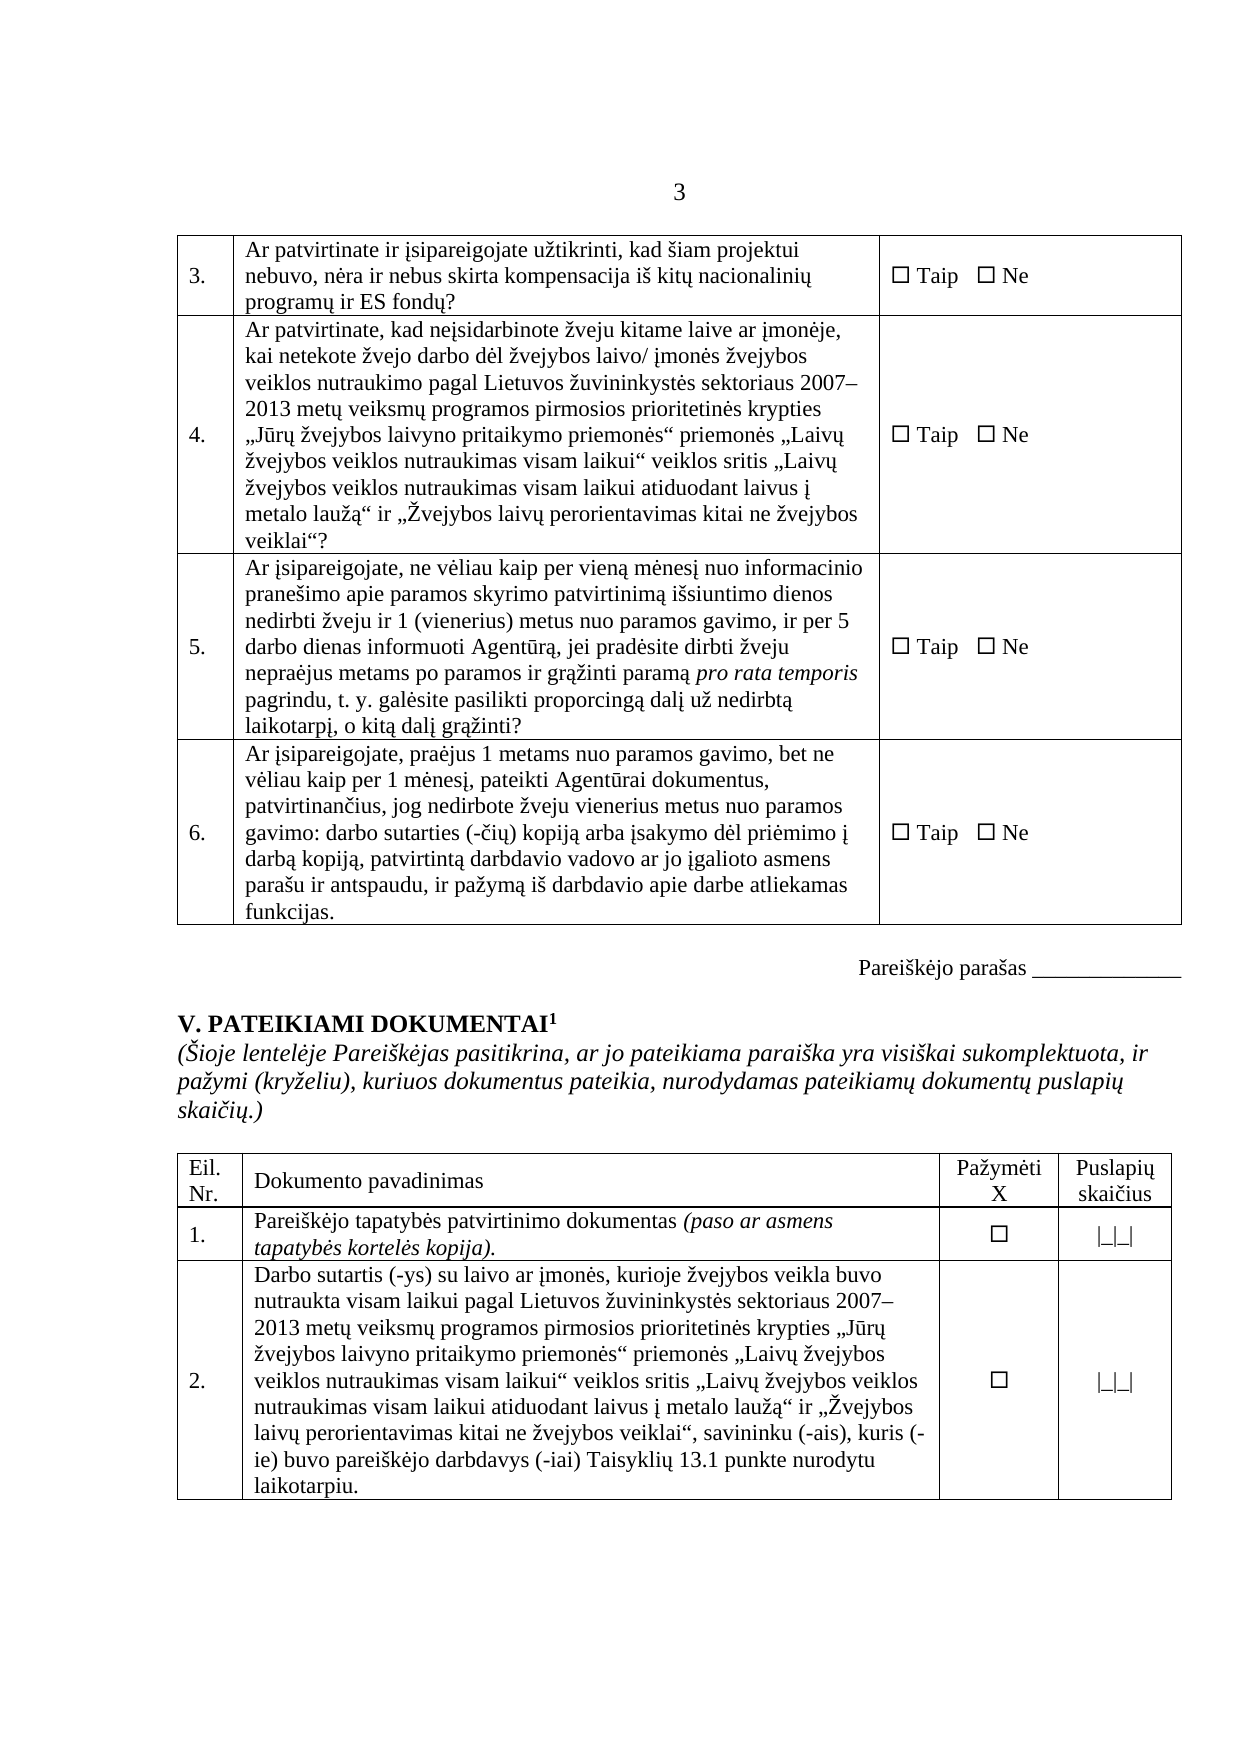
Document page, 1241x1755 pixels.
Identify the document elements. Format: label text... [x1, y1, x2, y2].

table_cell Ar įsipareigojate, praėjus 1 metams nuo paramos gavimo, bet ne vėliau kaip per 1 mėnesį, pateikti Agentūrai dokumentus, patvirtinančius, jog nedirbote žveju vienerius metus nuo paramos gavimo: darbo sutarties (-čių) kopiją arba įsakymo dėl priėmimo į darbą kopiją, patvirtintą darbdavio vadovo ar jo įgalioto asmens parašu ir antspaudu, ir pažymą iš darbdavio apie darbe atliekamas funkcijas. [234, 740, 879, 924]
table_header Eil. Nr. [178, 1154, 242, 1206]
table_cell Darbo sutartis (-ys) su laivo ar įmonės, kurioje žvejybos veikla buvo nutraukta visam laikui pagal Lietuvos žuvininkystės sektoriaus 2007–2013 metų veiksmų programos pirmosios prioritetinės krypties „Jūrų žvejybos laivyno pritaikymo priemonės“ priemonės „Laivų žvejybos veiklos nutraukimas visam laikui“ veiklos sritis „Laivų žvejybos veiklos nutraukimas visam laikui atiduodant laivus į metalo laužą“ ir „Žvejybos laivų perorientavimas kitai ne žvejybos veiklai“, savininku (-ais), kuris (-ie) buvo pareiškėjo darbdavys (-iai) Taisyklių 13.1 punkte nurodytu laikotarpiu. [243, 1261, 939, 1498]
text V. PATEIKIAMi DOKUMENTAI1 [177, 1009, 1181, 1038]
table_cell |_|_| [1059, 1261, 1171, 1498]
table_cell [] Taip [] Ne [880, 316, 1181, 553]
table_cell [] Taip [] Ne [880, 554, 1181, 738]
table_cell [] Taip [] Ne [880, 236, 1181, 315]
table_header Dokumento pavadinimas [243, 1154, 939, 1206]
text Pareiškėjo parašas _____________ [177, 954, 1181, 980]
table_cell 2. [178, 1261, 242, 1498]
table_cell 4. [178, 316, 233, 553]
table_cell |_|_| [1059, 1208, 1171, 1260]
table_cell [] [940, 1261, 1058, 1498]
text (Šioje lentelėje Pareiškėjas pasitikrina, ar jo pateikiama paraiška yra visiškai sukomplektuota, ir pažymi (kryželiu), kuriuos dokumentus pateikia, nurodydamas pateikiamų dokumentų puslapių skaičių.) [177, 1038, 1181, 1124]
table_header Puslapių skaičius [1059, 1154, 1171, 1206]
table_cell Ar įsipareigojate, ne vėliau kaip per vieną mėnesį nuo informacinio pranešimo apie paramos skyrimo patvirtinimą išsiuntimo dienos nedirbti žveju ir 1 (vienerius) metus nuo paramos gavimo, ir per 5 darbo dienas informuoti Agentūrą, jei pradėsite dirbti žveju nepraėjus metams po paramos ir grąžinti paramą pro rata temporis pagrindu, t. y. galėsite pasilikti proporcingą dalį už nedirbtą laikotarpį, o kitą dalį grąžinti? [234, 554, 879, 738]
table_header Pažymėti X [940, 1154, 1058, 1206]
table_cell [] Taip [] Ne [880, 740, 1181, 924]
table_cell Ar patvirtinate, kad neįsidarbinote žveju kitame laive ar įmonėje, kai netekote žvejo darbo dėl žvejybos laivo/ įmonės žvejybos veiklos nutraukimo pagal Lietuvos žuvininkystės sektoriaus 2007–2013 metų veiksmų programos pirmosios prioritetinės krypties „Jūrų žvejybos laivyno pritaikymo priemonės“ priemonės „Laivų žvejybos veiklos nutraukimas visam laikui“ veiklos sritis „Laivų žvejybos veiklos nutraukimas visam laikui atiduodant laivus į metalo laužą“ ir „Žvejybos laivų perorientavimas kitai ne žvejybos veiklai“? [234, 316, 879, 553]
table_cell Pareiškėjo tapatybės patvirtinimo dokumentas (paso ar asmens tapatybės kortelės kopija). [243, 1208, 939, 1260]
table_cell 5. [178, 554, 233, 738]
table_cell [] [940, 1208, 1058, 1260]
table_cell 6. [178, 740, 233, 924]
table_cell 3. [178, 236, 233, 315]
table_cell Ar patvirtinate ir įsipareigojate užtikrinti, kad šiam projektui nebuvo, nėra ir nebus skirta kompensacija iš kitų nacionalinių programų ir ES fondų? [234, 236, 879, 315]
table_cell 1. [178, 1208, 242, 1260]
